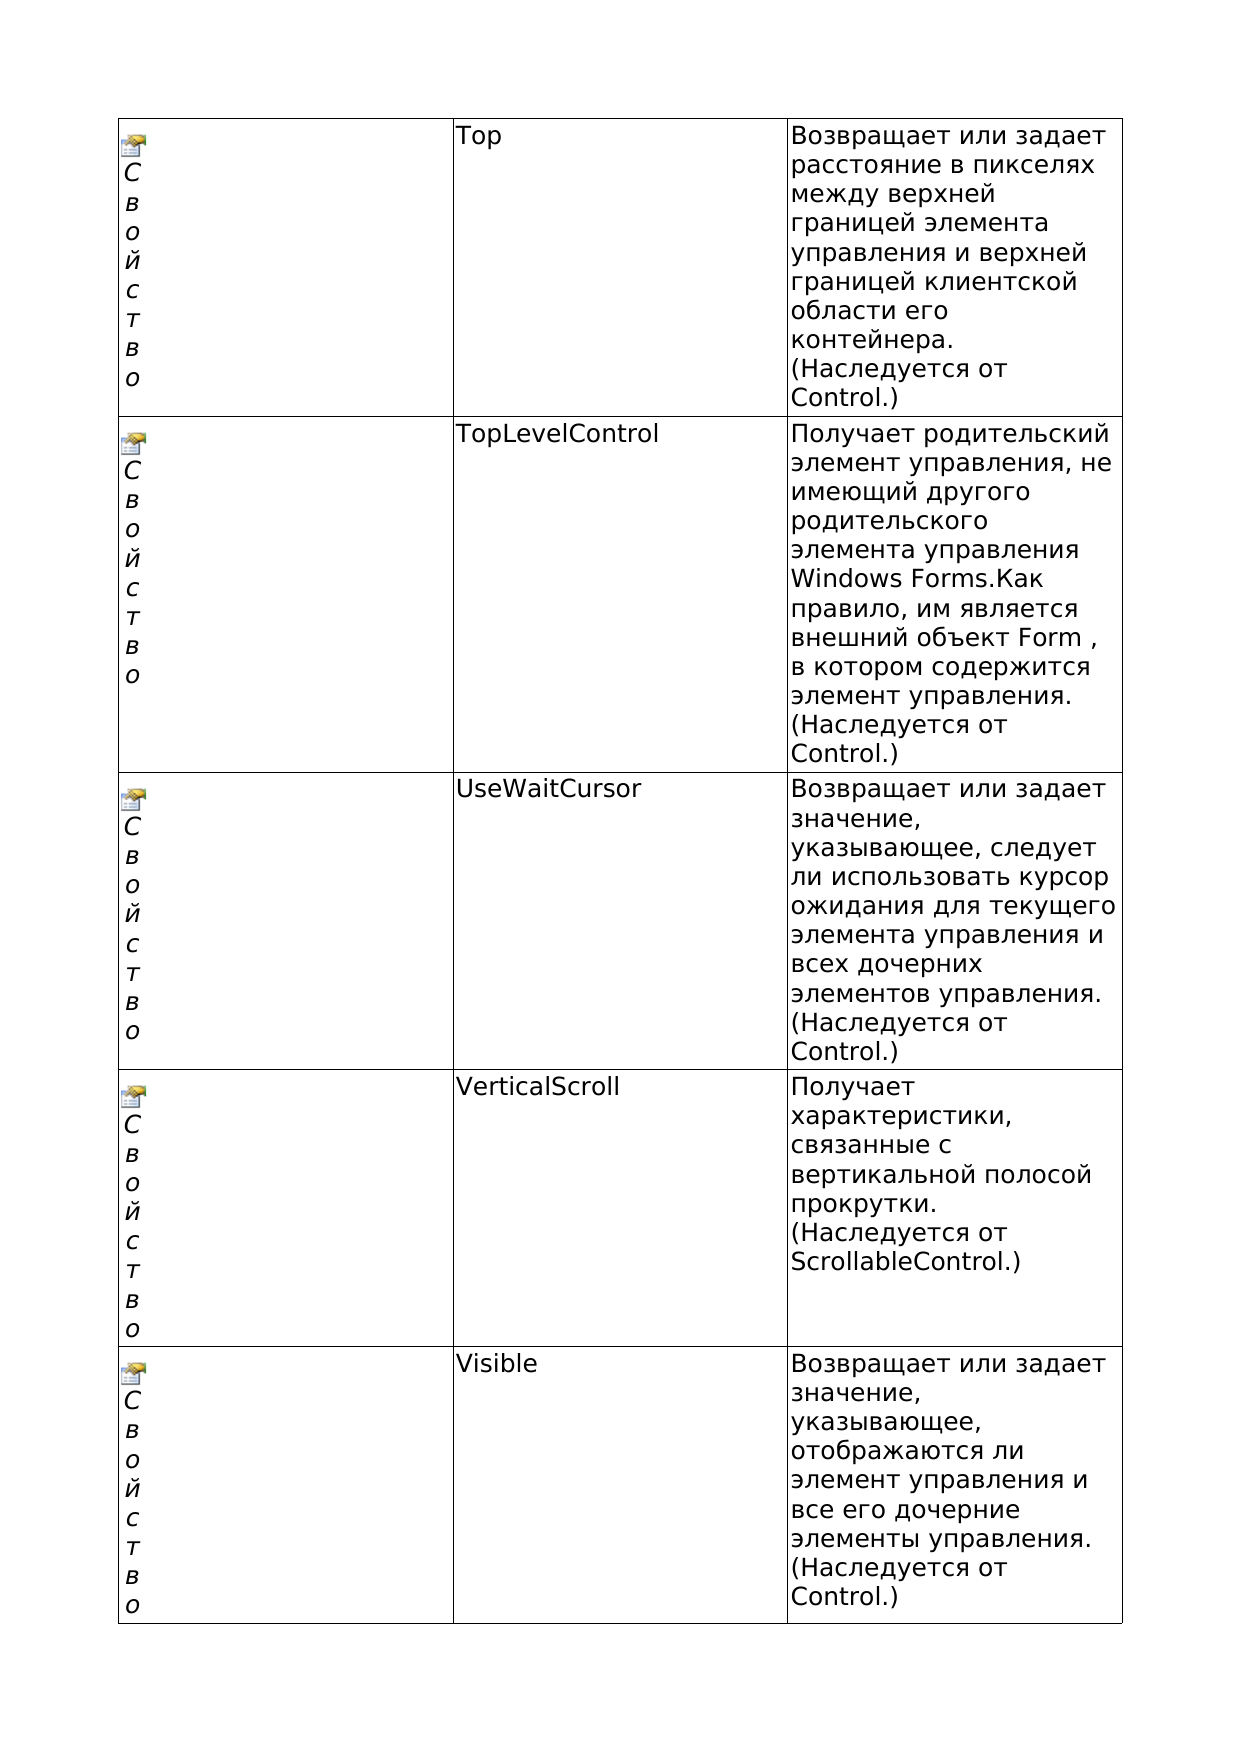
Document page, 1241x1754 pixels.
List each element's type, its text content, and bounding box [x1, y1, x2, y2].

table_cell [119, 119, 453, 416]
table_cell Возвращает или задает расстояние в пикселях между верхней границей элемента управления и верхней границей клиентской области его контейнера. (Наследуется от Control.) [788, 119, 1122, 416]
table_cell Получает характеристики, связанные с вертикальной полосой прокрутки. (Наследуется от ScrollableControl.) [788, 1070, 1122, 1346]
picture [121, 133, 147, 159]
table_cell Возвращает или задает значение, указывающее, следует ли использовать курсор ожидания для текущего элемента управления и всех дочерних элементов управления. (Наследуется от Control.) [788, 773, 1122, 1069]
table_cell [119, 1070, 453, 1346]
table_cell [119, 1347, 453, 1623]
table_cell TopLevelControl [454, 417, 787, 772]
picture [121, 787, 147, 813]
table_cell Возвращает или задает значение, указывающее, отображаются ли элемент управления и все его дочерние элементы управления. (Наследуется от Control.) [788, 1347, 1122, 1623]
table_cell Получает родительский элемент управления, не имеющий другого родительского элемента управления Windows Forms.Как правило, им является внешний объект Form , в котором содержится элемент управления. (Наследуется от Control.) [788, 417, 1122, 772]
table_cell Top [454, 119, 787, 416]
table_cell [119, 773, 453, 1069]
picture [121, 431, 147, 457]
table_cell VerticalScroll [454, 1070, 787, 1346]
picture [121, 1084, 147, 1110]
table_cell [119, 417, 453, 772]
picture [121, 1361, 147, 1387]
table_cell Visible [454, 1347, 787, 1623]
table_cell UseWaitCursor [454, 773, 787, 1069]
